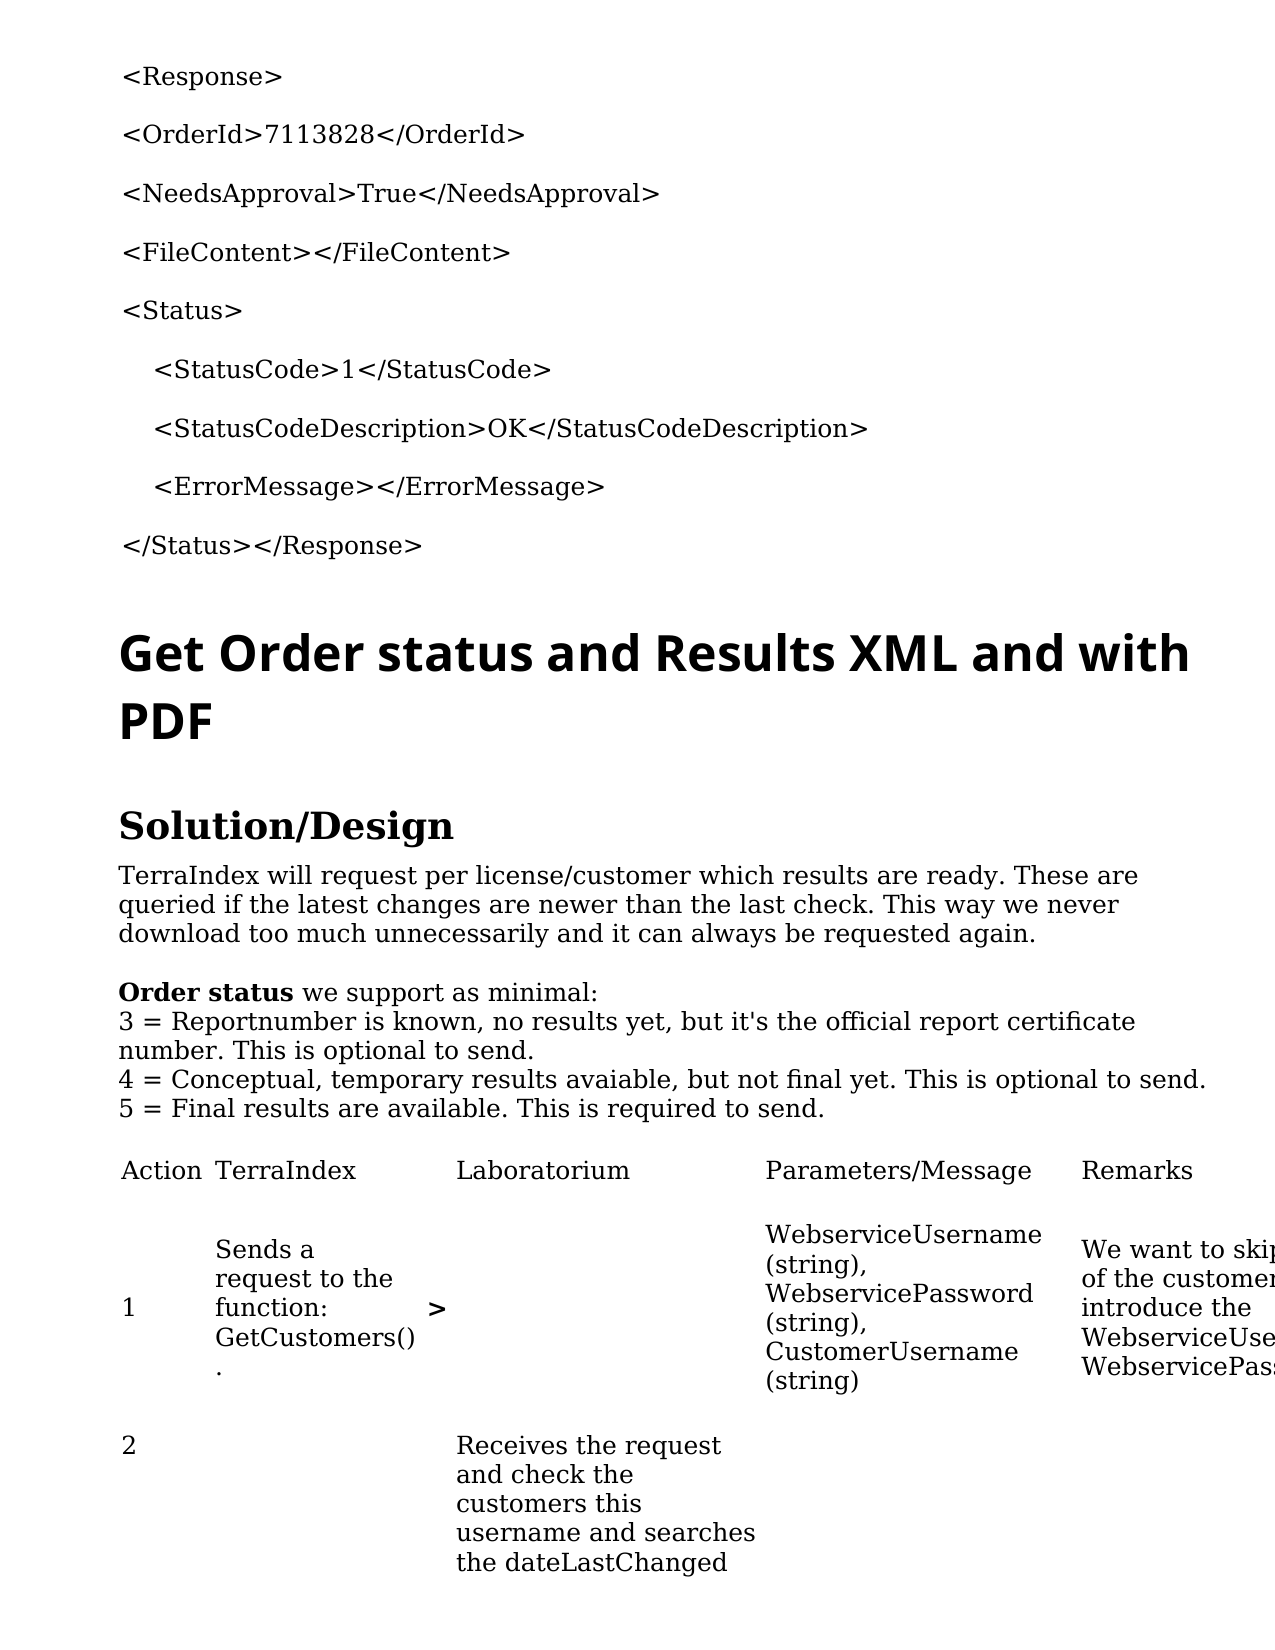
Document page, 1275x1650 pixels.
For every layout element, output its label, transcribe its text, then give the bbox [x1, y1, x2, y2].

table_cell [212, 1428, 421, 1580]
table_cell Sends a request to the function: GetCustomers(). [212, 1218, 421, 1428]
table_cell WebserviceUsername (string), WebservicePassword (string), CustomerUsername (string) [762, 1218, 1078, 1428]
table_header <Response> <OrderId>7113828</OrderId> <NeedsApproval>True</NeedsApproval> <FileContent></FileContent> <Status> <StatusCode>1</StatusCode> <StatusCodeDescription>OK</StatusCodeDescription> <ErrorMessage></ErrorMessage> </Status></Response> [118, 59, 893, 593]
table_cell [1078, 1428, 1275, 1580]
table_cell We want to skip the Password of the customer, and we introduce the WebserviceUsername + WebservicePassword. [1078, 1218, 1275, 1428]
table_header Remarks [1078, 1153, 1275, 1218]
text Order status we support as minimal: 3 = Reportnumber is known, no results yet, but it's the official report certificate number. This is optional to send. 4 = Conceptual, temporary results avaiable, but not final yet. This is optional to send. 5 = Final results are available. This is required to send. [118, 978, 1216, 1124]
table_cell [762, 1428, 1078, 1580]
table_header Action [118, 1153, 212, 1218]
table_cell > [421, 1218, 453, 1428]
table_header [421, 1153, 453, 1218]
table_header Parameters/Message [762, 1153, 1078, 1218]
table_cell 2 [118, 1428, 212, 1580]
table_cell 1 [118, 1218, 212, 1428]
table_header TerraIndex [212, 1153, 421, 1218]
table_header Laboratorium [453, 1153, 762, 1218]
table_cell Receives the request and check the customers this username and searches the dateLastChanged [453, 1428, 762, 1580]
subtitle Get Order status and Results XML and with PDF [118, 618, 1216, 754]
table_cell [421, 1428, 453, 1580]
subtitle Solution/Design [118, 804, 1216, 848]
table_cell [453, 1218, 762, 1428]
text TerraIndex will request per license/customer which results are ready. These are queried if the latest changes are newer than the last check. This way we never download too much unnecessarily and it can always be requested again. [118, 861, 1216, 948]
